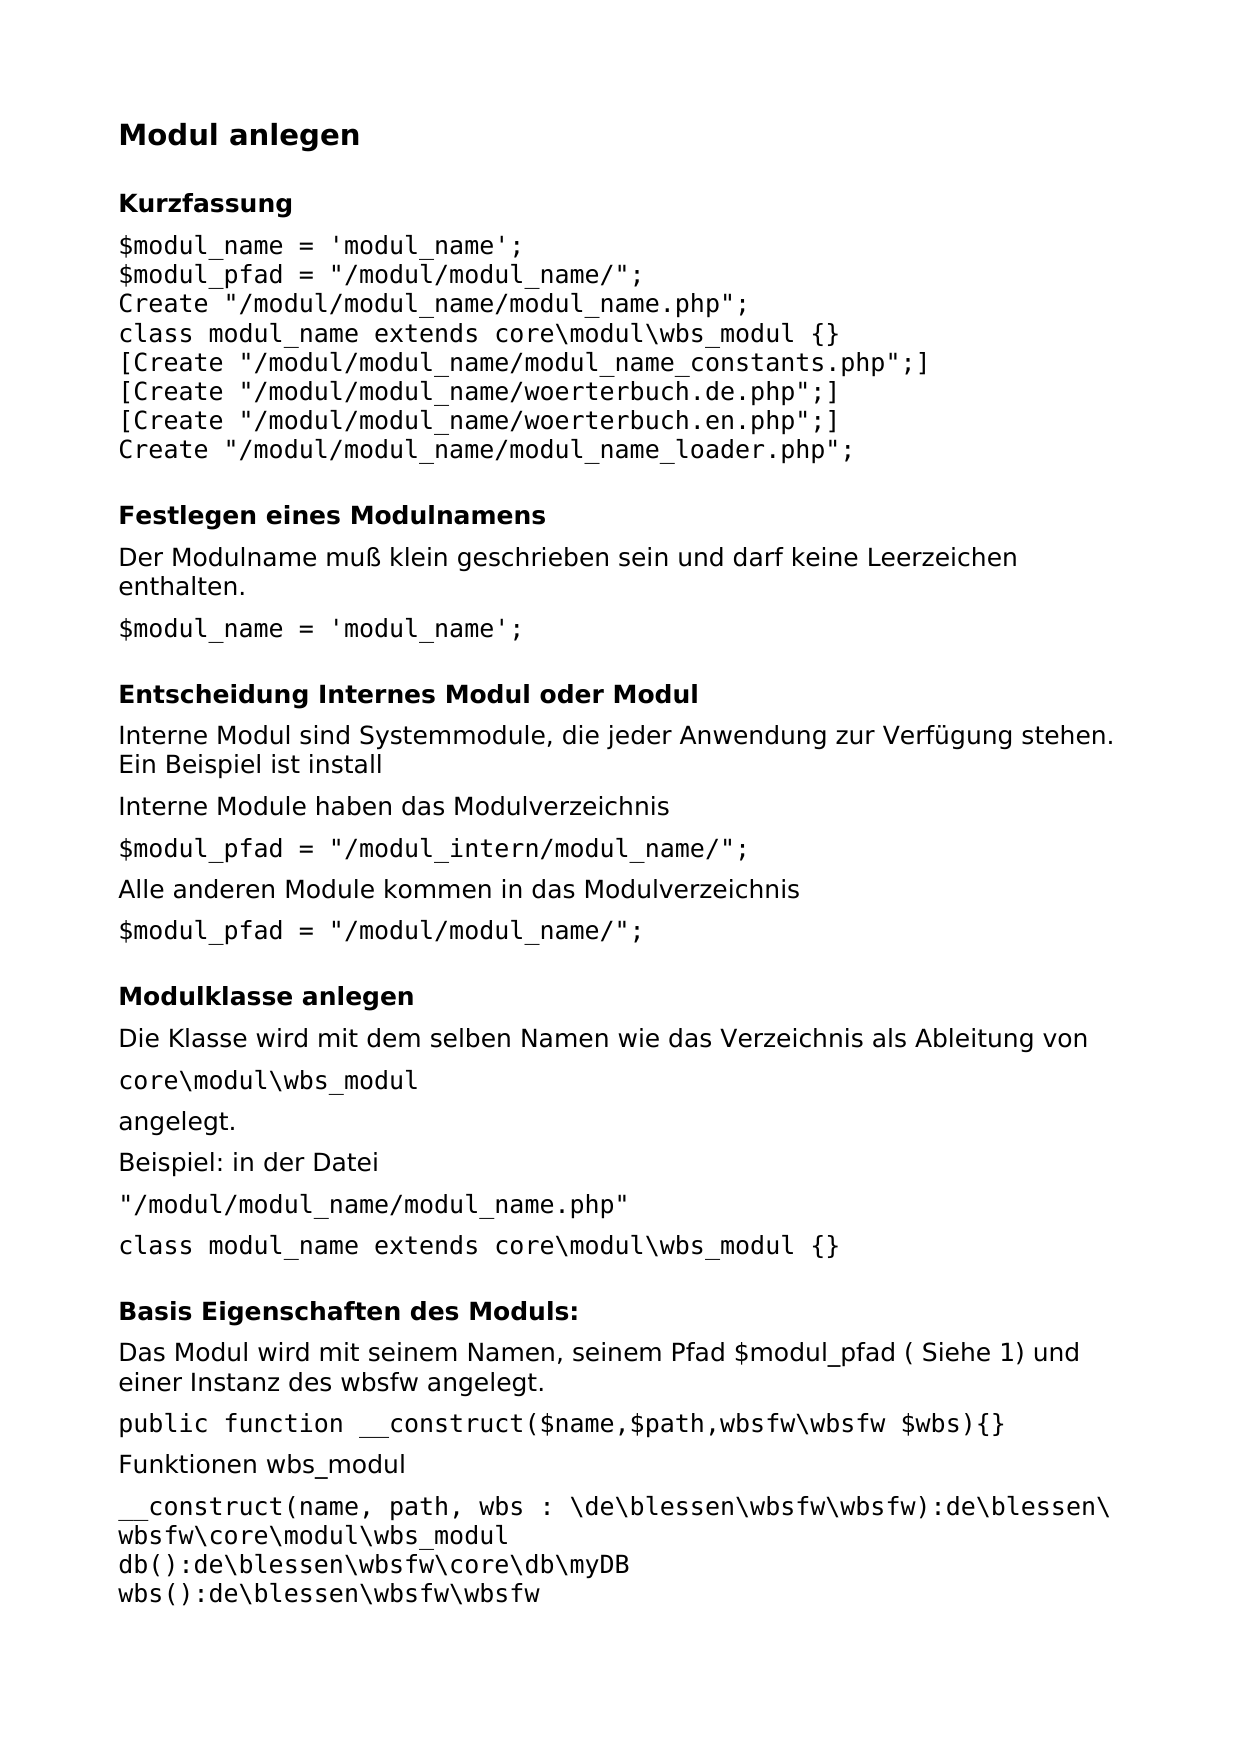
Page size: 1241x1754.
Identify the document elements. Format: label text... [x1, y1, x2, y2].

text class modul_name extends core\modul\wbs_modul {} [118, 1231, 1122, 1260]
subtitle Basis Eigenschaften des Moduls: [118, 1297, 1122, 1326]
text $modul_pfad = "/modul_intern/modul_name/"; [118, 834, 1122, 863]
text $modul_pfad = "/modul/modul_name/"; [118, 917, 1122, 946]
text core\modul\wbs_modul [118, 1066, 1122, 1095]
text public function __construct($name,$path,wbsfw\wbsfw $wbs){} [118, 1409, 1122, 1439]
text "/modul/modul_name/modul_name.php" [118, 1190, 1122, 1219]
subtitle Festlegen eines Modulnamens [118, 501, 1122, 531]
text angelegt. [118, 1107, 1122, 1136]
text Der Modulname muß klein geschrieben sein und darf keine Leerzeichen enthalten. [118, 543, 1122, 601]
subtitle Modulklasse anlegen [118, 982, 1122, 1012]
subtitle Modul anlegen [118, 118, 1122, 152]
text $modul_name = 'modul_name'; $modul_pfad = "/modul/modul_name/"; Create "/modul/modul_name/modul_name.php"; class modul_name extends core\modul\wbs_modul {} [Create "/modul/modul_name/modul_name_constants.php";] [Create "/modul/modul_name/woerterbuch.de.php";] [Create "/modul/modul_name/woerterbuch.en.php";] Create "/modul/modul_name/modul_name_loader.php"; [118, 231, 1122, 464]
subtitle Entscheidung Internes Modul oder Modul [118, 680, 1122, 709]
text Interne Modul sind Systemmodule, die jeder Anwendung zur Verfügung stehen. Ein Beispiel ist install [118, 721, 1122, 780]
text Interne Module haben das Modulverzeichnis [118, 792, 1122, 821]
text Die Klasse wird mit dem selben Namen wie das Verzeichnis als Ableitung von [118, 1024, 1122, 1053]
text Alle anderen Module kommen in das Modulverzeichnis [118, 875, 1122, 904]
text $modul_name = 'modul_name'; [118, 614, 1122, 643]
subtitle Kurzfassung [118, 189, 1122, 219]
text Das Modul wird mit seinem Namen, seinem Pfad $modul_pfad ( Siehe 1) und einer Instanz des wbsfw angelegt. [118, 1339, 1122, 1397]
text Funktionen wbs_modul [118, 1450, 1122, 1479]
text Beispiel: in der Datei [118, 1148, 1122, 1178]
text __construct(name, path, wbs : \de\blessen\wbsfw\wbsfw):de\blessen\wbsfw\core\modul\wbs_modul db():de\blessen\wbsfw\core\db\myDB wbs():de\blessen\wbsfw\wbsfw [118, 1492, 1122, 1609]
